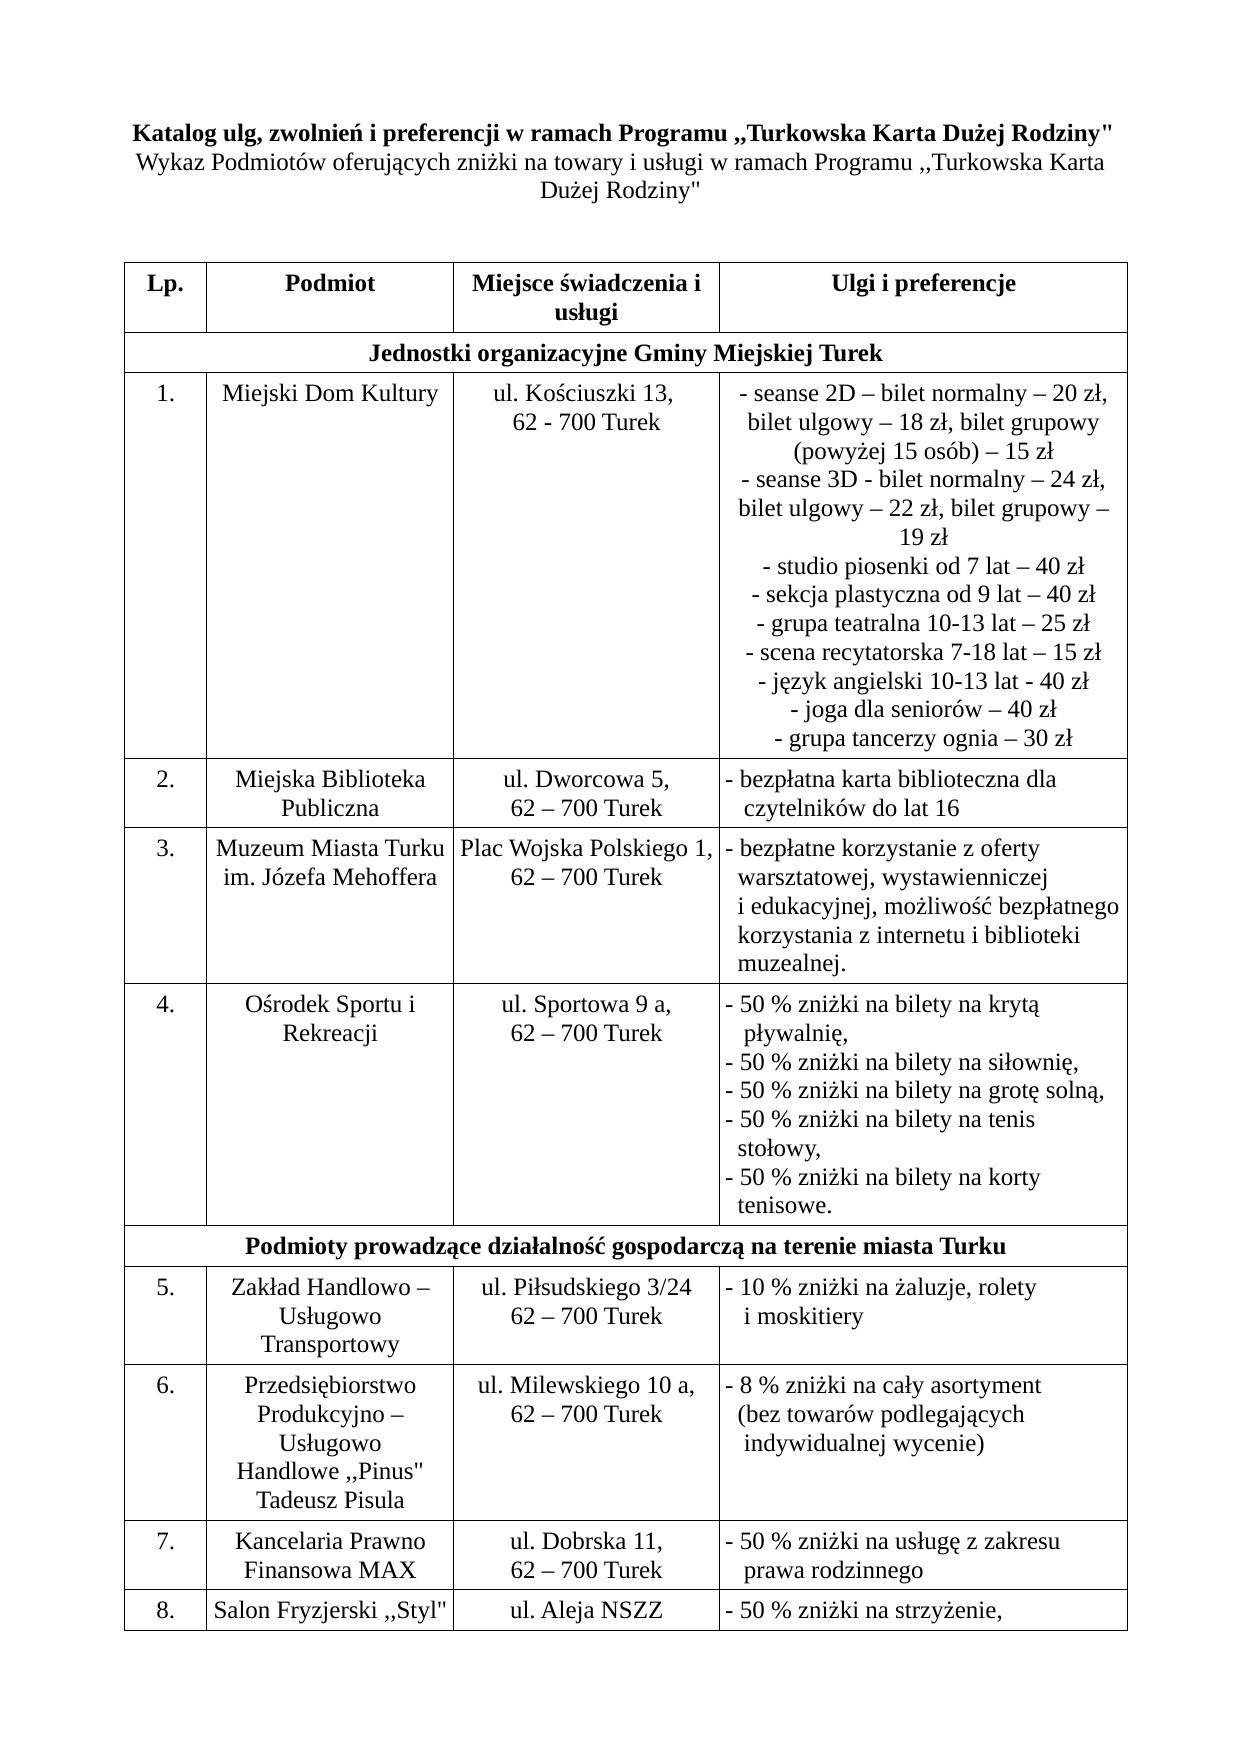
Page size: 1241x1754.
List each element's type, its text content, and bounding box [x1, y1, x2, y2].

table_cell - 10 % zniżki na żaluzje, rolety i moskitiery [720, 1267, 1127, 1364]
table_cell Plac Wojska Polskiego 1, 62 – 700 Turek [454, 828, 719, 983]
table_cell - bezpłatna karta biblioteczna dla czytelników do lat 16 [720, 759, 1127, 827]
table_cell Podmioty prowadzące działalność gospodarczą na terenie miasta Turku [125, 1226, 1127, 1266]
table_cell - 50 % zniżki na bilety na krytą pływalnię, - 50 % zniżki na bilety na siłownię, - 50 % zniżki na bilety na grotę solną, - 50 % zniżki na bilety na tenis stołowy, - 50 % zniżki na bilety na korty tenisowe. [720, 984, 1127, 1225]
table_header Podmiot [207, 263, 453, 331]
table_cell Ośrodek Sportu i Rekreacji [207, 984, 453, 1225]
table_cell Miejski Dom Kultury [207, 373, 453, 758]
table_cell ul. Piłsudskiego 3/24 62 – 700 Turek [454, 1267, 719, 1364]
text Katalog ulg, zwolnień i preferencji w ramach Programu ,,Turkowska Karta Dużej Rodziny" [118, 118, 1122, 147]
table_cell Miejska Biblioteka Publiczna [207, 759, 453, 827]
table_header Miejsce świadczenia i usługi [454, 263, 719, 331]
table_cell 3. [125, 828, 206, 983]
text Wykaz Podmiotów oferujących zniżki na towary i usługi w ramach Programu ,,Turkowska Karta Dużej Rodziny" [118, 147, 1122, 204]
table_cell Salon Fryzjerski ,,Styl" [207, 1590, 453, 1630]
table_cell ul. Sportowa 9 a, 62 – 700 Turek [454, 984, 719, 1225]
table_cell - bezpłatne korzystanie z oferty warsztatowej, wystawienniczej i edukacyjnej, możliwość bezpłatnego korzystania z internetu i biblioteki muzealnej. [720, 828, 1127, 983]
table_cell 5. [125, 1267, 206, 1364]
table_cell 7. [125, 1521, 206, 1589]
table_cell 4. [125, 984, 206, 1225]
table_cell 6. [125, 1365, 206, 1520]
table_cell 2. [125, 759, 206, 827]
table_cell Zakład Handlowo – Usługowo Transportowy [207, 1267, 453, 1364]
table_cell ul. Dworcowa 5, 62 – 700 Turek [454, 759, 719, 827]
table_cell - 50 % zniżki na strzyżenie, [720, 1590, 1127, 1630]
table_cell Kancelaria Prawno Finansowa MAX [207, 1521, 453, 1589]
table_cell Przedsiębiorstwo Produkcyjno – Usługowo Handlowe ,,Pinus" Tadeusz Pisula [207, 1365, 453, 1520]
table_cell - 8 % zniżki na cały asortyment (bez towarów podlegających indywidualnej wycenie) [720, 1365, 1127, 1520]
table_cell ul. Milewskiego 10 a, 62 – 700 Turek [454, 1365, 719, 1520]
table_cell 8. [125, 1590, 206, 1630]
table_header Lp. [125, 263, 206, 331]
table_cell 1. [125, 373, 206, 758]
table_cell ul. Kościuszki 13, 62 - 700 Turek [454, 373, 719, 758]
table_cell ul. Aleja NSZZ [454, 1590, 719, 1630]
table_header Ulgi i preferencje [720, 263, 1127, 331]
table_cell - seanse 2D – bilet normalny – 20 zł, bilet ulgowy – 18 zł, bilet grupowy (powyżej 15 osób) – 15 zł - seanse 3D - bilet normalny – 24 zł, bilet ulgowy – 22 zł, bilet grupowy – 19 zł - studio piosenki od 7 lat – 40 zł - sekcja plastyczna od 9 lat – 40 zł - grupa teatralna 10-13 lat – 25 zł - scena recytatorska 7-18 lat – 15 zł - język angielski 10-13 lat - 40 zł - joga dla seniorów – 40 zł - grupa tancerzy ognia – 30 zł [720, 373, 1127, 758]
table_cell ul. Dobrska 11, 62 – 700 Turek [454, 1521, 719, 1589]
table_cell Jednostki organizacyjne Gminy Miejskiej Turek [125, 333, 1127, 372]
table_cell - 50 % zniżki na usługę z zakresu prawa rodzinnego [720, 1521, 1127, 1589]
table_cell Muzeum Miasta Turku im. Józefa Mehoffera [207, 828, 453, 983]
